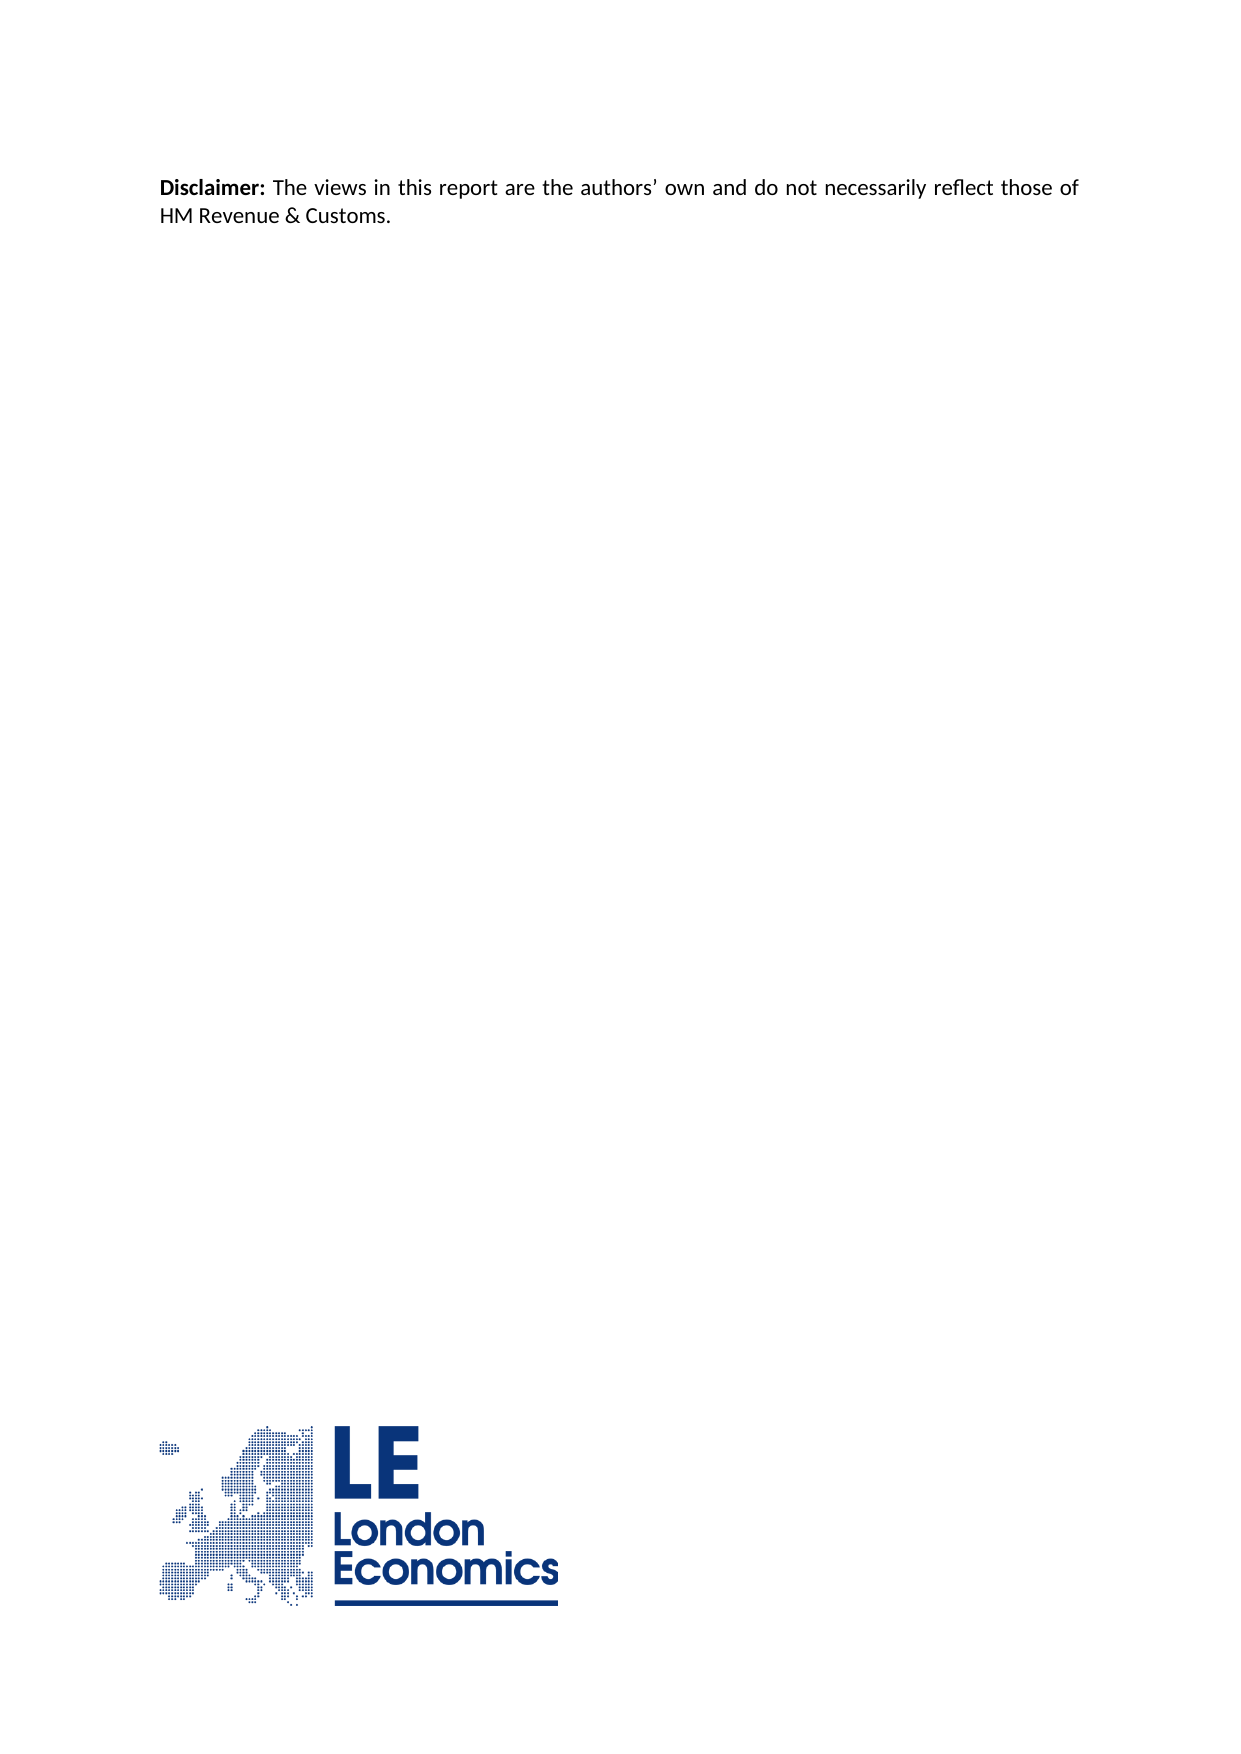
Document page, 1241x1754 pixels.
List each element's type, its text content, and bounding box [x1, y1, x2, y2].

text Disclaimer: The views in this report are the authors’ own and do not necessarily reflect those of HM Revenue & Customs. [159, 173, 1081, 229]
